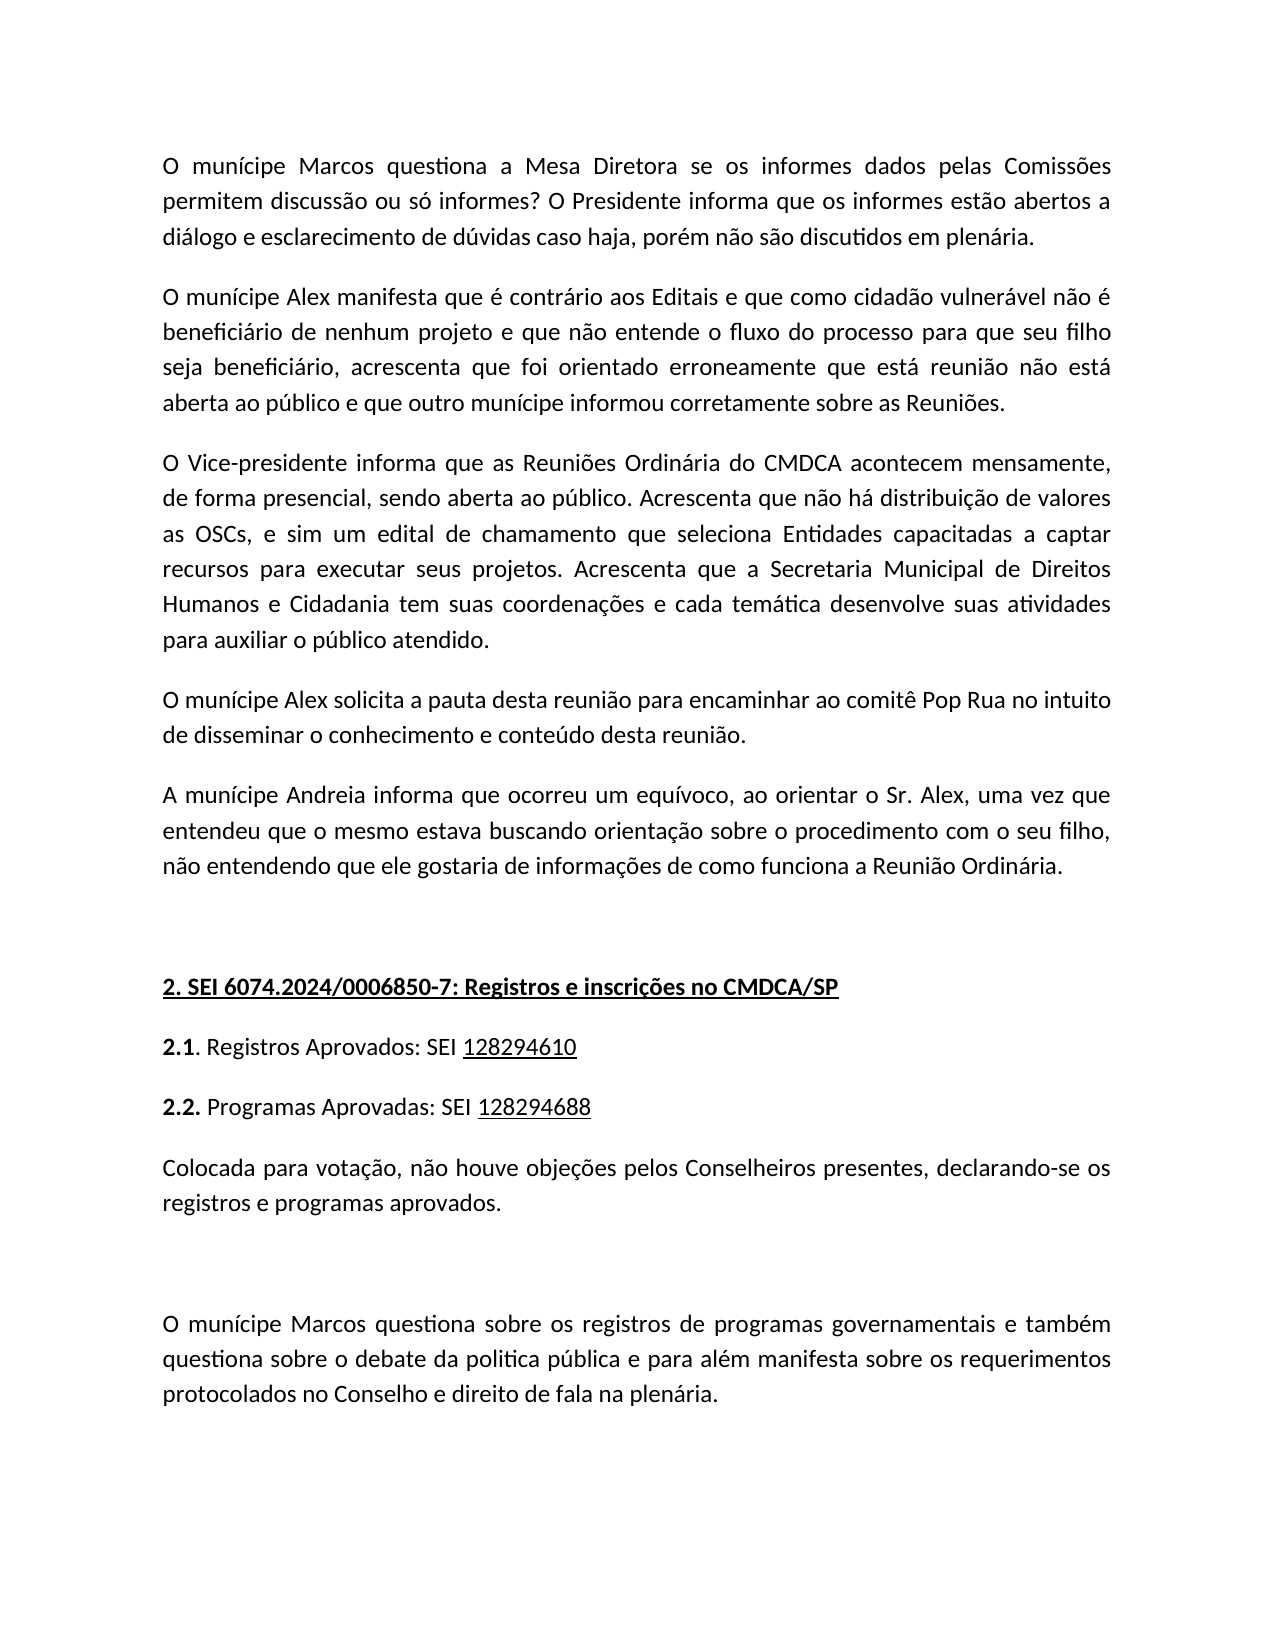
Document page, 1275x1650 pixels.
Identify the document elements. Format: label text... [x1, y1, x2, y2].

text O munícipe Alex solicita a pauta desta reunião para encaminhar ao comitê Pop Rua no intuito de disseminar o conhecimento e conteúdo desta reunião. [162, 684, 1112, 750]
text O munícipe Alex manifesta que é contrário aos Editais e que como cidadão vulnerável não é beneficiário de nenhum projeto e que não entende o fluxo do processo para que seu filho seja beneficiário, acrescenta que foi orientado erroneamente que está reunião não está aberta ao público e que outro munícipe informou corretamente sobre as Reuniões. [162, 281, 1112, 417]
text O munícipe Marcos questiona a Mesa Diretora se os informes dados pelas Comissões permitem discussão ou só informes? O Presidente informa que os informes estão abertos a diálogo e esclarecimento de dúvidas caso haja, porém não são discutidos em plenária. [162, 150, 1112, 251]
text 2.1. Registros Aprovados: SEI 128294610 [162, 1031, 1112, 1062]
text 2.2. Programas Aprovadas: SEI 128294688 [162, 1092, 1112, 1122]
text O munícipe Marcos questiona sobre os registros de programas governamentais e também questiona sobre o debate da politica pública e para além manifesta sobre os requerimentos protocolados no Conselho e direito de fala na plenária. [162, 1308, 1112, 1409]
text Colocada para votação, não houve objeções pelos Conselheiros presentes, declarando-se os registros e programas aprovados. [162, 1152, 1112, 1218]
text O Vice-presidente informa que as Reuniões Ordinária do CMDCA acontecem mensamente, de forma presencial, sendo aberta ao público. Acrescenta que não há distribuição de valores as OSCs, e sim um edital de chamamento que seleciona Entidades capacitadas a captar recursos para executar seus projetos. Acrescenta que a Secretaria Municipal de Direitos Humanos e Cidadania tem suas coordenações e cada temática desenvolve suas atividades para auxiliar o público atendido. [162, 447, 1112, 654]
text A munícipe Andreia informa que ocorreu um equívoco, ao orientar o Sr. Alex, uma vez que entendeu que o mesmo estava buscando orientação sobre o procedimento com o seu filho, não entendendo que ele gostaria de informações de como funciona a Reunião Ordinária. [162, 780, 1112, 881]
text 2. SEI 6074.2024/0006850-7: Registros e inscrições no CMDCA/SP [162, 971, 1112, 1001]
